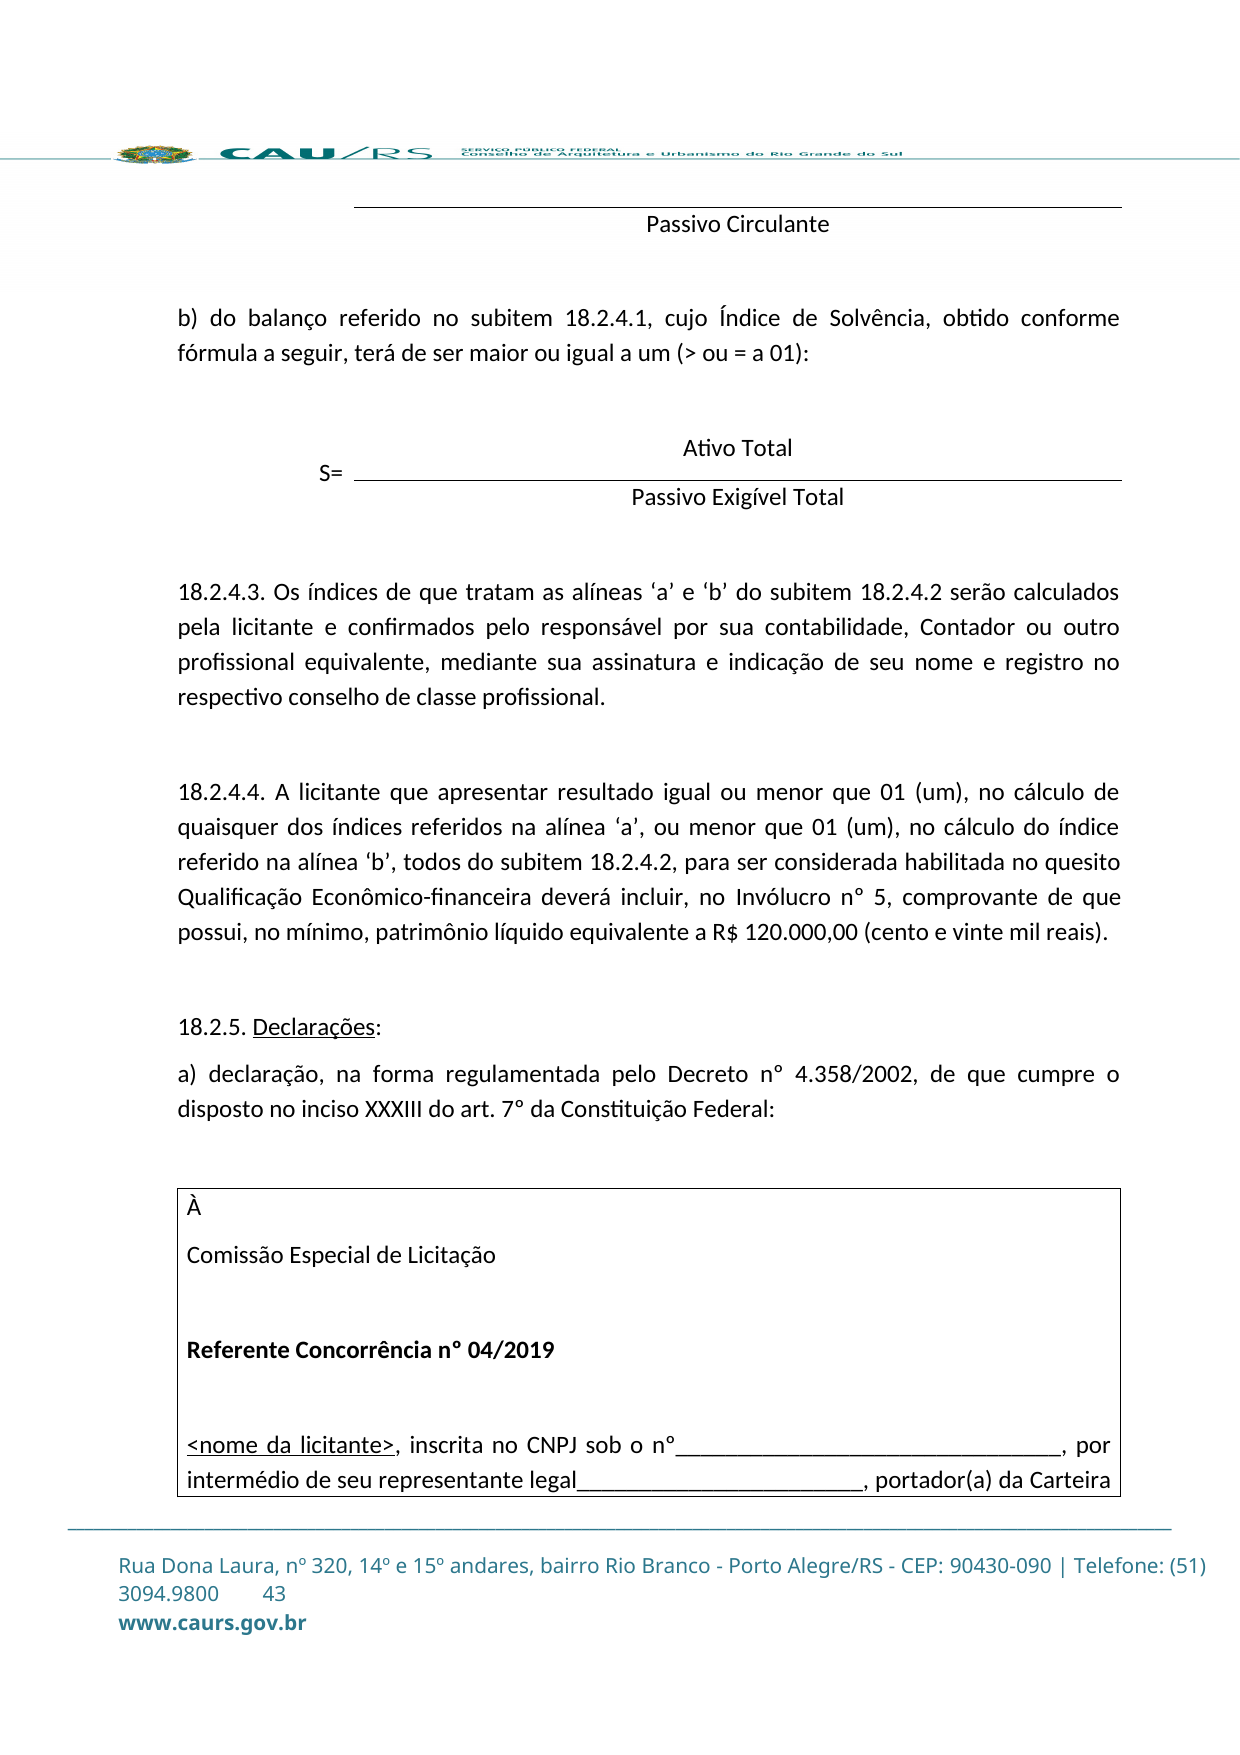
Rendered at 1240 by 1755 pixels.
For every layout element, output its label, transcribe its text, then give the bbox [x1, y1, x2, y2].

text Referente Concorrência nº 04/2019 [178, 1331, 1120, 1364]
text <nome da licitante>, inscrita no CNPJ sob o nº_______________________________, por intermédio de seu representante legal_______________________, portador(a) da Carteira de Identidade nº______________/_____, inscrito(a) no CPF sob o nº ___________________________, DECLARA, para fins do disposto no inciso V do art. 27 da Lei nº 8.666/1993, que não emprega menor de 18 (dezoito) anos em trabalho noturno, perigoso ou insalubre e não emprega menor de 16 (dezesseis) anos. [178, 1426, 1120, 1496]
text Comissão Especial de Licitação [178, 1236, 1120, 1269]
text 18.2.4.3. Os índices de que tratam as alíneas ‘a’ e ‘b’ do subitem 18.2.4.2 serão calculados pela licitante e confirmados pelo responsável por sua contabilidade, Contador ou outro profissional equivalente, mediante sua assinatura e indicação de seu nome e registro no respectivo conselho de classe profissional. [177, 576, 1121, 711]
text 18.2.4.4. A licitante que apresentar resultado igual ou menor que 01 (um), no cálculo de quaisquer dos índices referidos na alínea ‘a’, ou menor que 01 (um), no cálculo do índice referido na alínea ‘b’, todos do subitem 18.2.4.2, para ser considerada habilitada no quesito Qualificação Econômico-financeira deverá incluir, no Invólucro nº 5, comprovante de que possui, no mínimo, patrimônio líquido equivalente a R$ 120.000,00 (cento e vinte mil reais). [177, 776, 1121, 946]
text 18.2.5. Declarações: [177, 1011, 1121, 1041]
text a) declaração, na forma regulamentada pelo Decreto nº 4.358/2002, de que cumpre o disposto no inciso XXXIII do art. 7º da Constituição Federal: [177, 1058, 1121, 1124]
table_cell Passivo Exigível Total [354, 481, 1122, 528]
table_header Ativo Total [354, 433, 1122, 480]
table_header S= [177, 433, 354, 528]
text À [178, 1189, 1120, 1222]
text b) do balanço referido no subitem 18.2.4.1, cujo Índice de Solvência, obtido conforme fórmula a seguir, terá de ser maior ou igual a um (> ou = a 01): [177, 302, 1121, 368]
